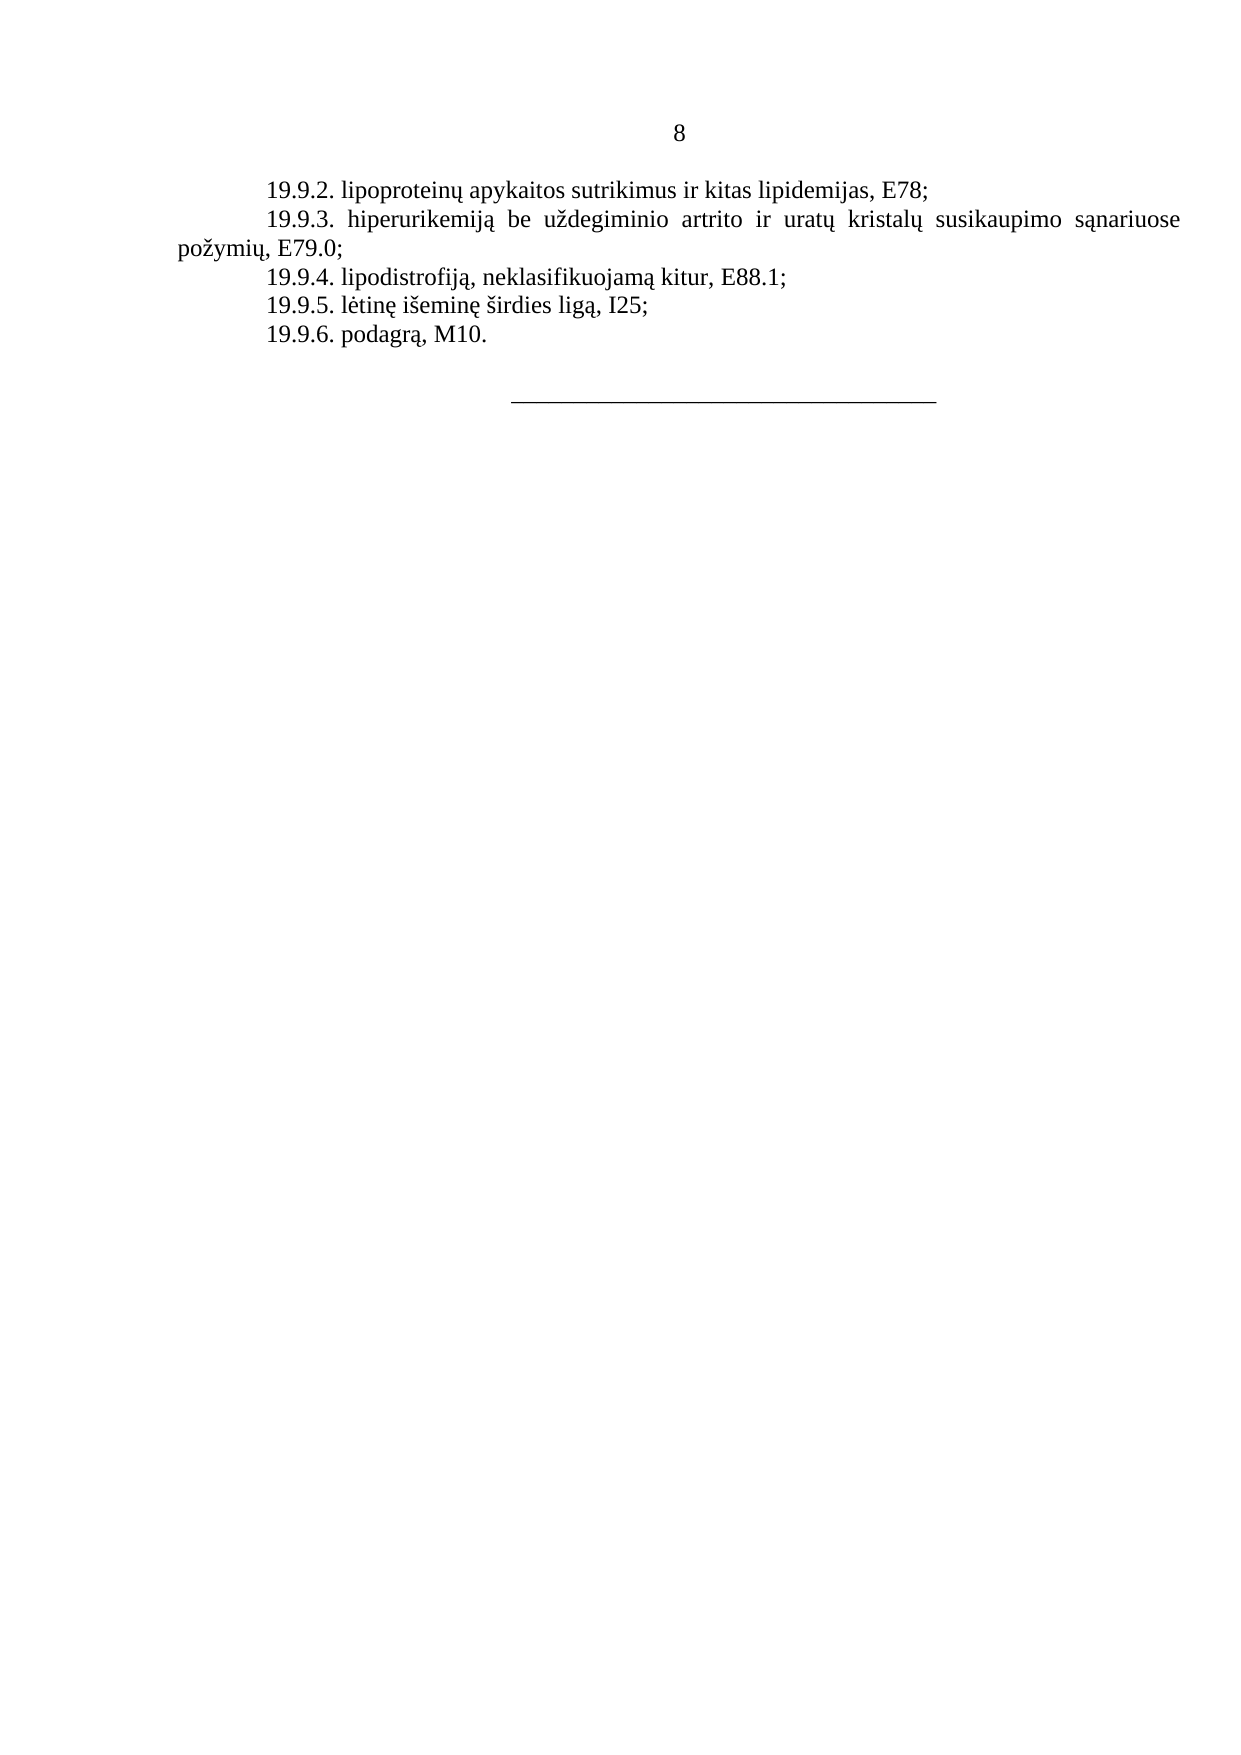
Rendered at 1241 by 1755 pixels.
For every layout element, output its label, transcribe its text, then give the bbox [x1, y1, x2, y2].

text 19.9.3. hiperurikemiją be uždegiminio artrito ir uratų kristalų susikaupimo sąnariuose požymių, E79.0; [177, 204, 1181, 262]
text 19.9.5. lėtinę išeminę širdies ligą, I25; [177, 291, 1181, 319]
text 19.9.4. lipodistrofiją, neklasifikuojamą kitur, E88.1; [177, 262, 1181, 291]
text 19.9.2. lipoproteinų apykaitos sutrikimus ir kitas lipidemijas, E78; [177, 176, 1181, 204]
text 19.9.6. podagrą, M10. [177, 319, 1181, 348]
text __________________________________ [177, 377, 1181, 406]
